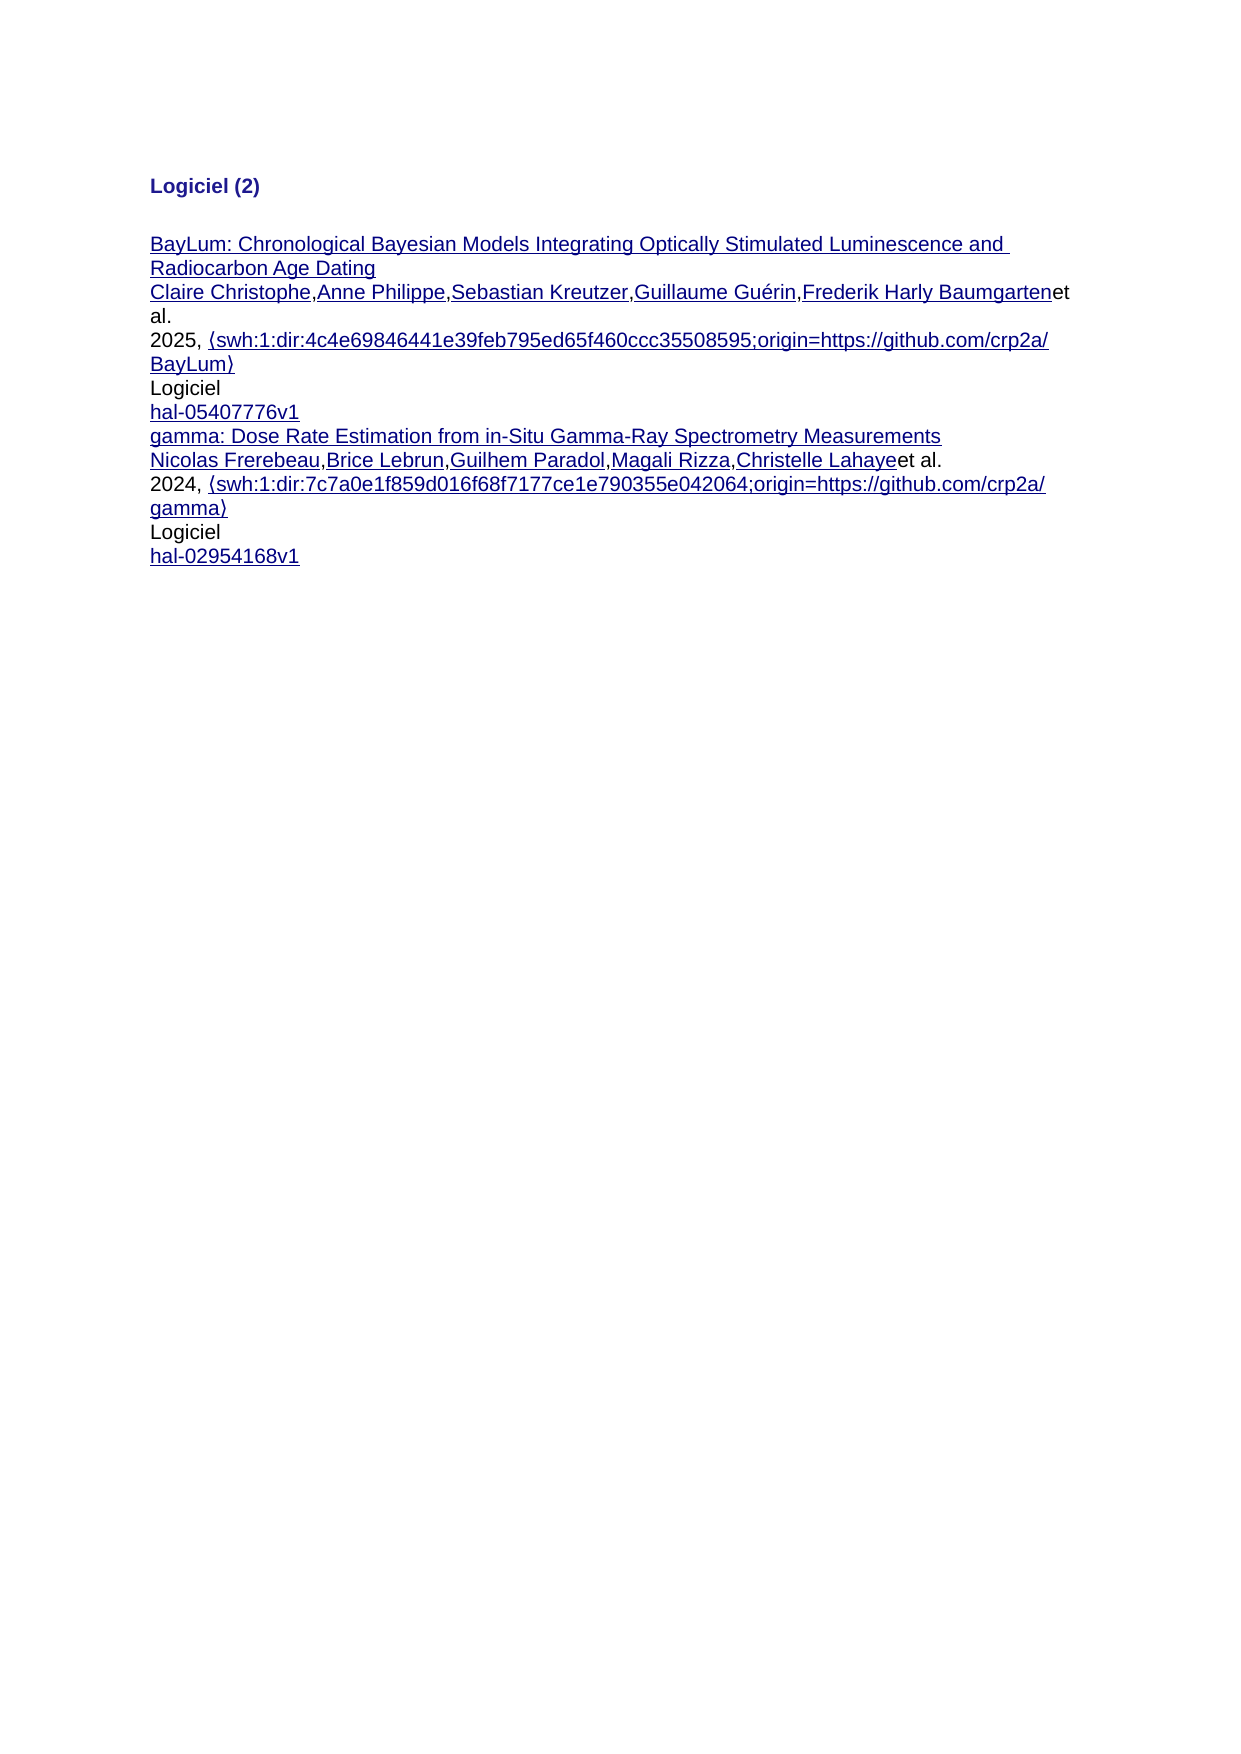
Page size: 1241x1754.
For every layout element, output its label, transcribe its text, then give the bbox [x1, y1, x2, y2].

subtitle Logiciel (2) [150, 174, 1090, 198]
table_header BayLum: Chronological Bayesian Models Integrating Optically Stimulated Luminescence and Radiocarbon Age Dating Claire Christophe,Anne Philippe,Sebastian Kreutzer,Guillaume Guérin,Frederik Harly Baumgartenet al. 2025, ⟨swh:1:dir:4c4e69846441e39feb795ed65f460ccc35508595;origin=https://github.com/crp2a/BayLum⟩ Logiciel hal-05407776v1 [150, 232, 1090, 424]
table_cell gamma: Dose Rate Estimation from in-Situ Gamma-Ray Spectrometry Measurements Nicolas Frerebeau,Brice Lebrun,Guilhem Paradol,Magali Rizza,Christelle Lahayeet al. 2024, ⟨swh:1:dir:7c7a0e1f859d016f68f7177ce1e790355e042064;origin=https://github.com/crp2a/gamma⟩ Logiciel hal-02954168v1 [150, 424, 1090, 568]
